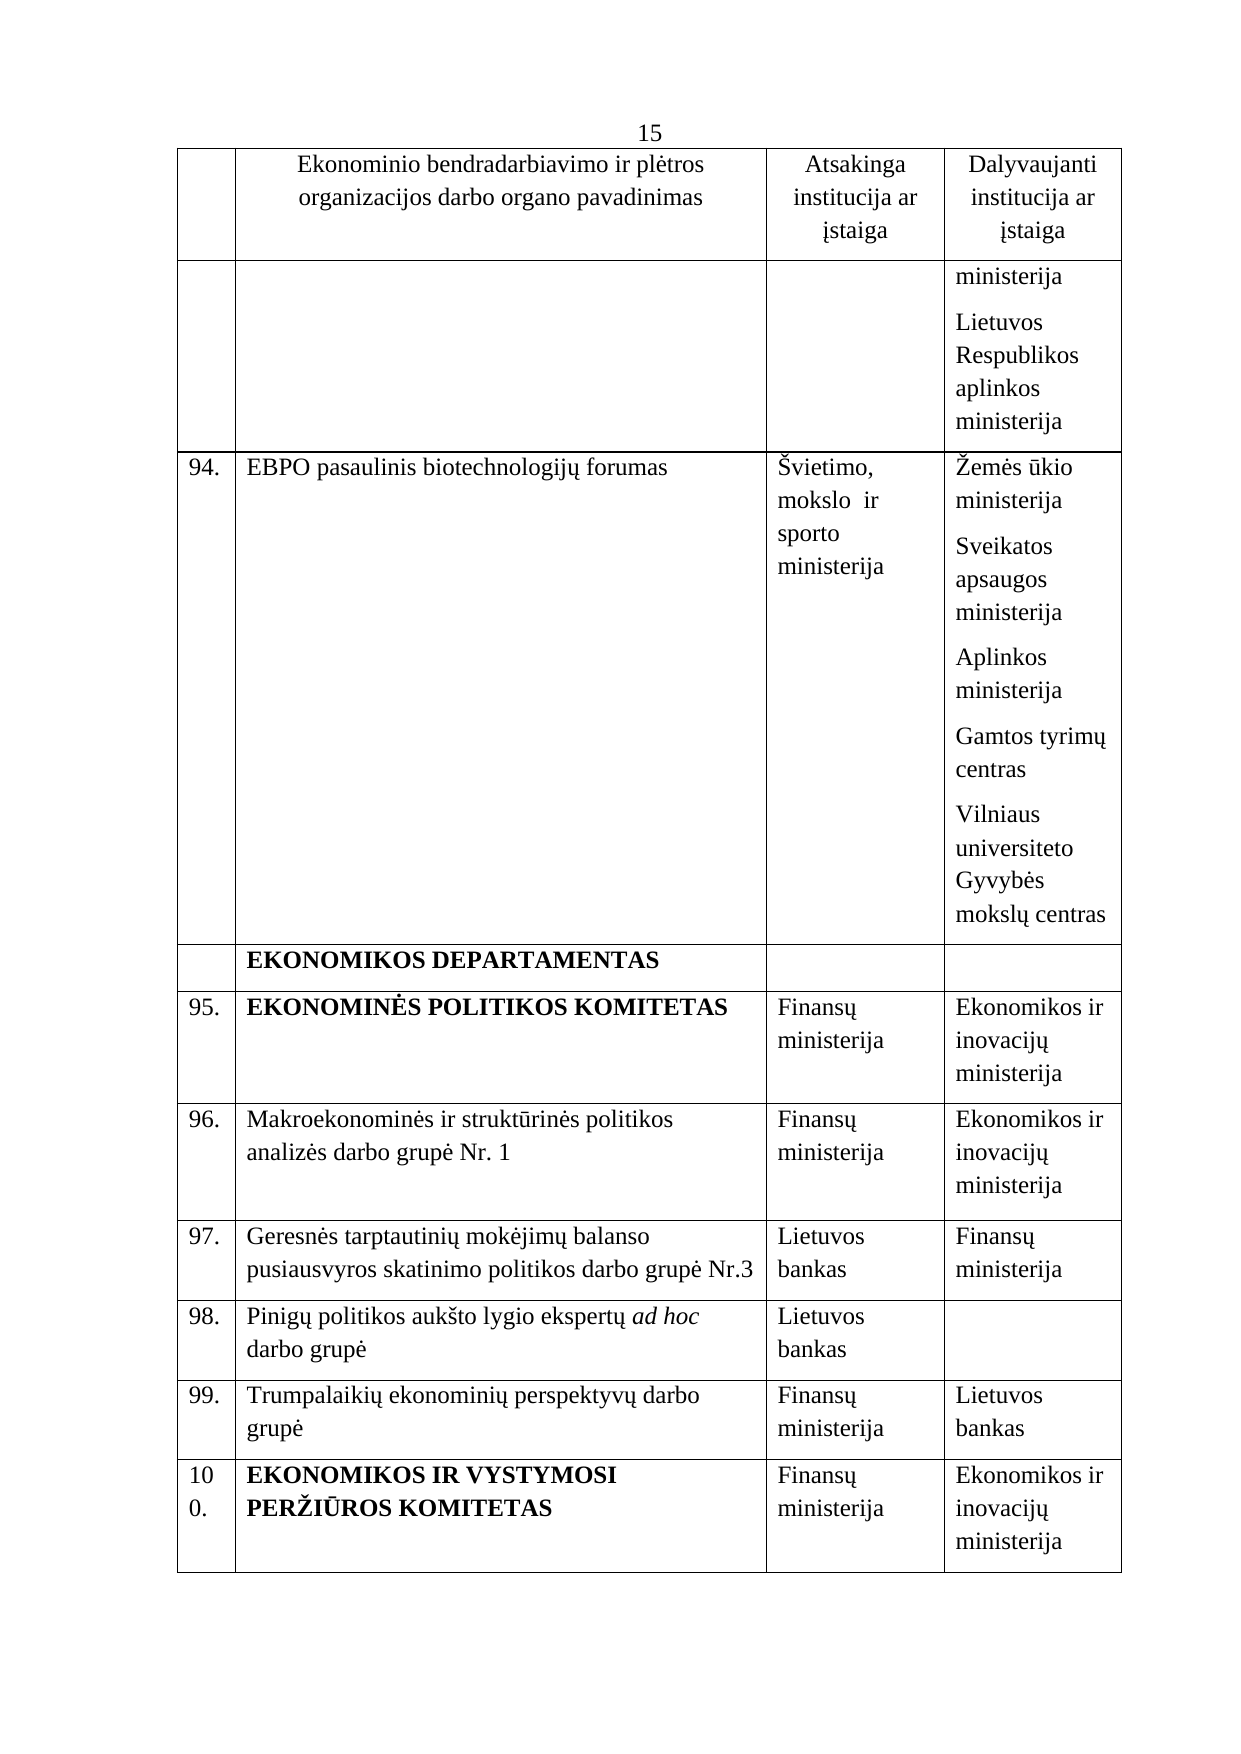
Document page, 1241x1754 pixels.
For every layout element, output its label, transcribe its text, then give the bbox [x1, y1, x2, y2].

table_cell [178, 1301, 235, 1379]
table_cell Lietuvos bankas [767, 1301, 944, 1379]
table_cell [945, 1301, 1121, 1379]
table_cell Ekonomikos ir inovacijų ministerija [945, 1104, 1121, 1220]
table_cell Trumpalaikių ekonominių perspektyvų darbo grupė [236, 1381, 766, 1459]
table_header Dalyvaujanti institucija ar įstaiga [945, 149, 1121, 260]
table_cell [767, 261, 944, 451]
table_cell [178, 1381, 235, 1459]
table_cell [178, 992, 235, 1103]
table_cell [236, 261, 766, 451]
table_cell EKONOMINĖS POLITIKOS KOMITETAS [236, 992, 766, 1103]
table_cell Lietuvos bankas [767, 1221, 944, 1300]
table_cell Pinigų politikos aukšto lygio ekspertų ad hoc darbo grupė [236, 1301, 766, 1379]
table_cell Finansų ministerija [767, 1104, 944, 1220]
table_cell Finansų ministerija [945, 1221, 1121, 1300]
table_cell [945, 945, 1121, 991]
table_cell Makroekonominės ir struktūrinės politikos analizės darbo grupė Nr. 1 [236, 1104, 766, 1220]
table_header Atsakinga institucija ar įstaiga [767, 149, 944, 260]
table_cell Švietimo, mokslo ir sporto ministerija [767, 453, 944, 944]
table_cell [767, 945, 944, 991]
table_cell [178, 1460, 235, 1572]
table_header [178, 149, 235, 260]
table_header Ekonominio bendradarbiavimo ir plėtros organizacijos darbo organo pavadinimas [236, 149, 766, 260]
table_cell [178, 945, 235, 991]
table_cell [178, 1221, 235, 1300]
table_cell Lietuvos bankas [945, 1381, 1121, 1459]
table_cell Geresnės tarptautinių mokėjimų balanso pusiausvyros skatinimo politikos darbo grupė Nr.3 [236, 1221, 766, 1300]
table_cell EBPO pasaulinis biotechnologijų forumas [236, 453, 766, 944]
table_cell EKONOMIKOS IR VYSTYMOSI PERŽIŪROS KOMITETAS [236, 1460, 766, 1572]
table_cell ministerija Lietuvos Respublikos aplinkos ministerija [945, 261, 1121, 451]
table_cell Ekonomikos ir inovacijų ministerija [945, 1460, 1121, 1572]
table_cell [178, 261, 235, 451]
table_cell Ekonomikos ir inovacijų ministerija [945, 992, 1121, 1103]
table_cell [178, 1104, 235, 1220]
table_cell [178, 453, 235, 944]
table_cell Finansų ministerija [767, 1381, 944, 1459]
table_cell Finansų ministerija [767, 1460, 944, 1572]
table_cell Finansų ministerija [767, 992, 944, 1103]
table_cell EKONOMIKOS DEPARTAMENTAS [236, 945, 766, 991]
table_cell Žemės ūkio ministerija Sveikatos apsaugos ministerija Aplinkos ministerija Gamtos tyrimų centras Vilniaus universiteto Gyvybės mokslų centras [945, 453, 1121, 944]
